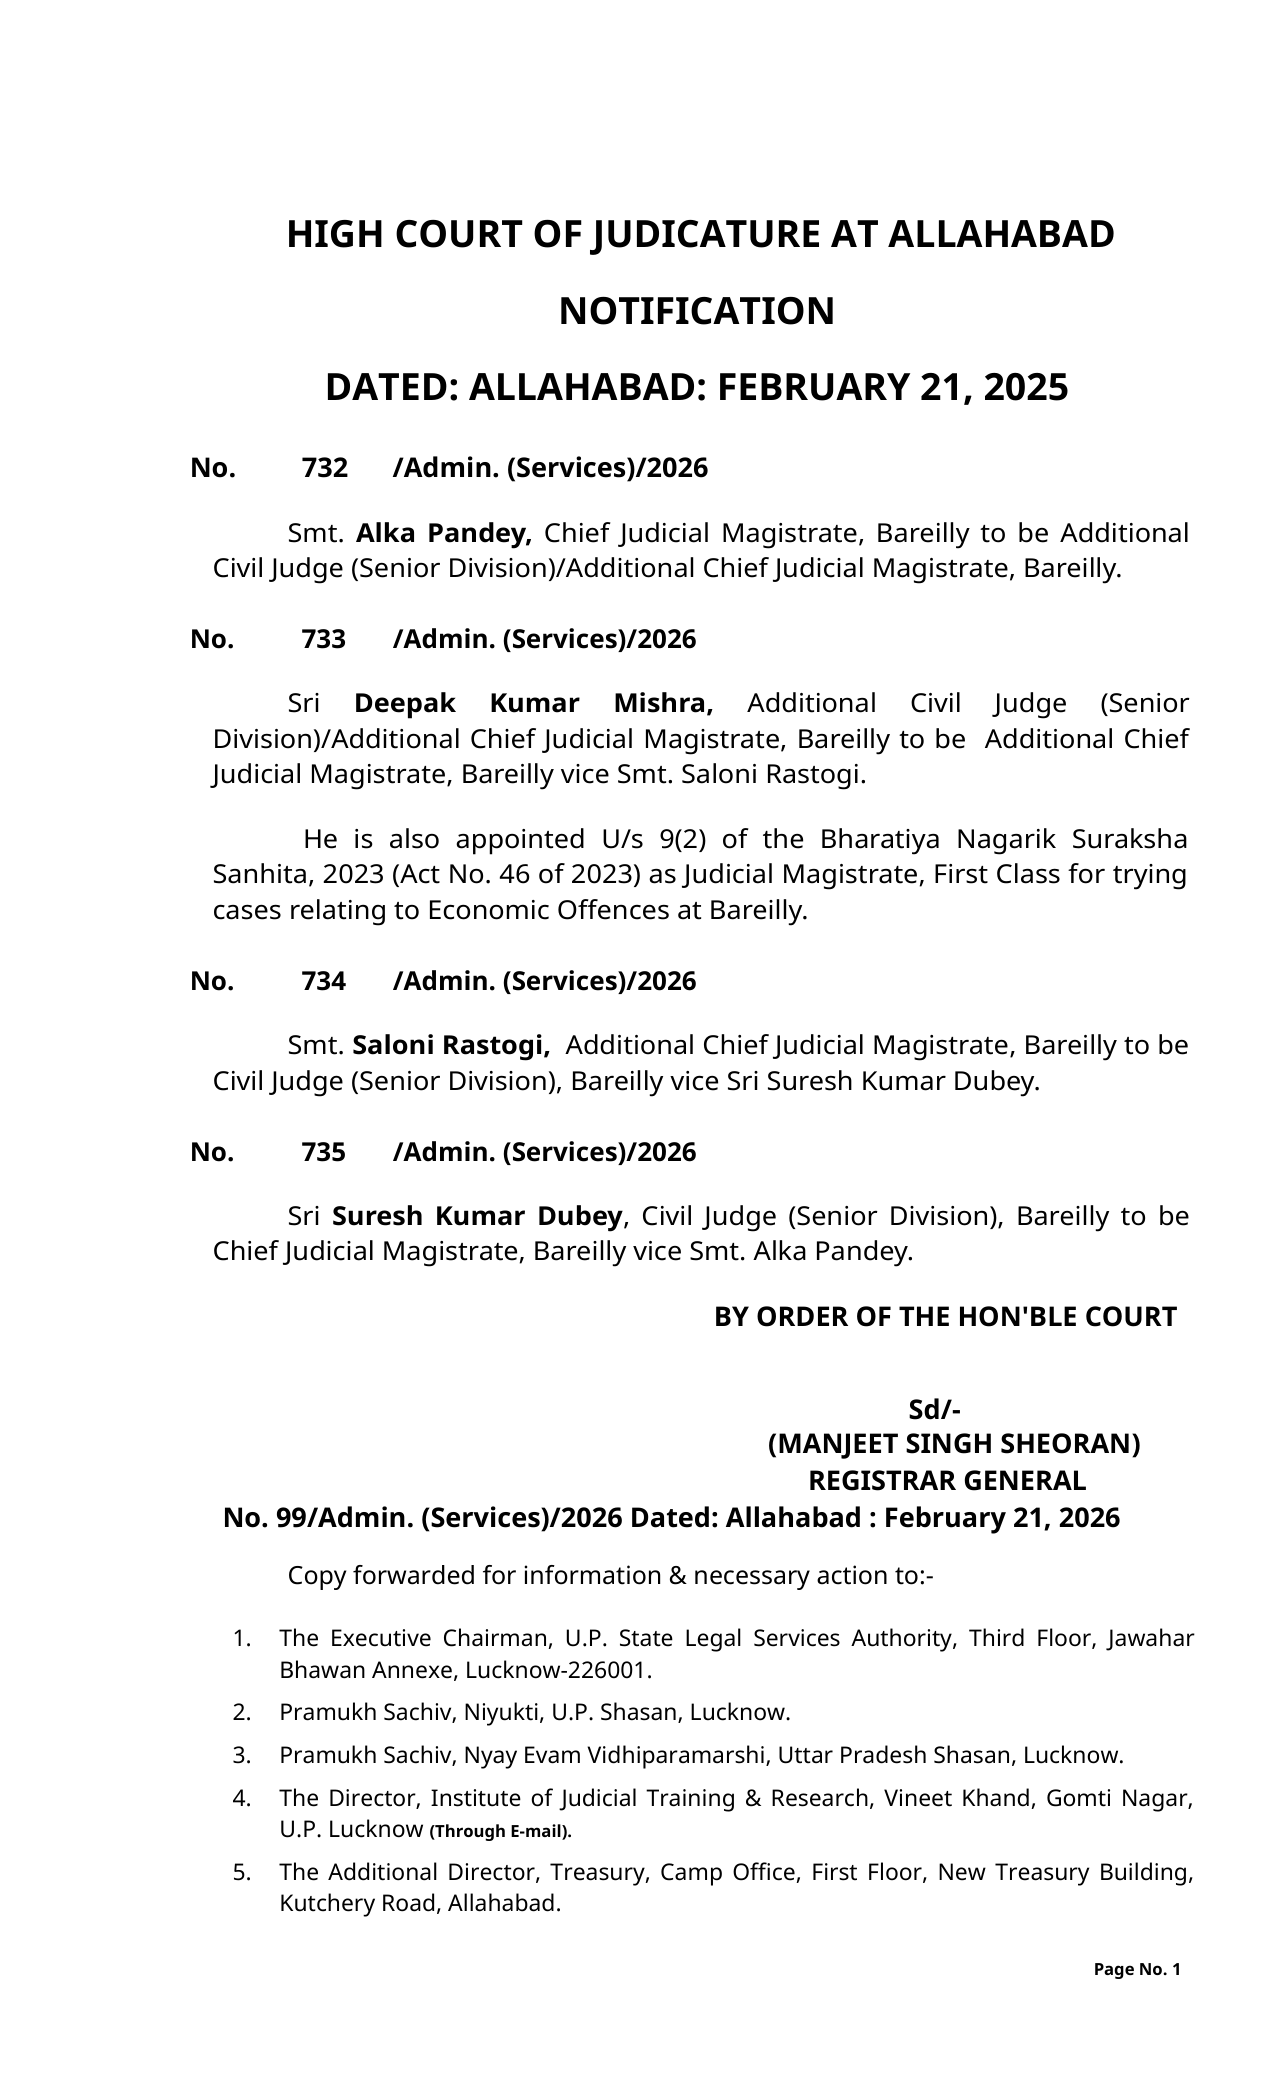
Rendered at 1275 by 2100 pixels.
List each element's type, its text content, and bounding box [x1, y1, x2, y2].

text BY ORDER OF THE HON'BLE COURT [215, 1297, 1181, 1334]
table_header 733 [277, 621, 381, 656]
table_cell [227, 1776, 273, 1850]
table_cell [227, 1850, 273, 1924]
text (MANJEET SINGH SHEORAN) [175, 1425, 1209, 1462]
subtitle NOTIFICATION [212, 284, 1181, 335]
table_header /Admin. (Services)/2026 [381, 1133, 739, 1169]
table_header 732 [276, 449, 381, 485]
table_cell Pramukh Sachiv, Nyay Evam Vidhiparamarshi, Uttar Pradesh Shasan, Lucknow. [273, 1733, 1201, 1776]
table_header No. [178, 449, 276, 485]
table_header No. [178, 621, 277, 656]
text Sri Suresh Kumar Dubey, Civil Judge (Senior Division), Bareilly to be Chief Judicial Magistrate, Bareilly vice Smt. Alka Pandey. [212, 1197, 1191, 1268]
text No. 99/Admin. (Services)/2026 Dated: Allahabad : February 21, 2026 [215, 1499, 1181, 1536]
text Smt. Alka Pandey, Chief Judicial Magistrate, Bareilly to be Additional Civil Judge (Senior Division)/Additional Chief Judicial Magistrate, Bareilly. [212, 514, 1191, 585]
table_header No. [178, 1133, 277, 1169]
text Sri Deepak Kumar Mishra, Additional Civil Judge (Senior Division)/Additional Chief Judicial Magistrate, Bareilly to be Additional Chief Judicial Magistrate, Bareilly vice Smt. Saloni Rastogi. [212, 685, 1191, 792]
table_header 734 [277, 963, 381, 998]
table_cell [227, 1691, 273, 1733]
table_header /Admin. (Services)/2026 [381, 963, 739, 998]
table_cell The Additional Director, Treasury, Camp Office, First Floor, New Treasury Building, Kutchery Road, Allahabad. [273, 1850, 1201, 1924]
table_header /Admin. (Services)/2026 [381, 449, 739, 485]
table_header No. [178, 963, 277, 998]
table_cell [227, 1733, 273, 1776]
text Sd/- [212, 1361, 1181, 1425]
table_cell Pramukh Sachiv, Niyukti, U.P. Shasan, Lucknow. [273, 1691, 1201, 1733]
text REGISTRAR GENERAL [215, 1462, 1181, 1499]
table_cell The Director, Institute of Judicial Training & Research, Vineet Khand, Gomti Nagar, U.P. Lucknow (Through E-mail). [273, 1776, 1201, 1850]
text Smt. Saloni Rastogi, Additional Chief Judicial Magistrate, Bareilly to be Civil Judge (Senior Division), Bareilly vice Sri Suresh Kumar Dubey. [212, 1027, 1191, 1098]
text He is also appointed U/s 9(2) of the Bharatiya Nagarik Suraksha Sanhita, 2023 (Act No. 46 of 2023) as Judicial Magistrate, First Class for trying cases relating to Economic Offences at Bareilly. [212, 820, 1191, 927]
title HIGH COURT OF JUDICATURE AT ALLAHABAD [212, 207, 1189, 258]
table_header [227, 1617, 273, 1691]
table_header 735 [277, 1133, 381, 1169]
text Copy forwarded for information & necessary action to:- [212, 1563, 1181, 1589]
table_header /Admin. (Services)/2026 [381, 621, 739, 656]
subtitle DATED: ALLAHABAD: FEBRUARY 21, 2025 [212, 361, 1181, 412]
table_header The Executive Chairman, U.P. State Legal Services Authority, Third Floor, Jawahar Bhawan Annexe, Lucknow-226001. [273, 1617, 1201, 1691]
